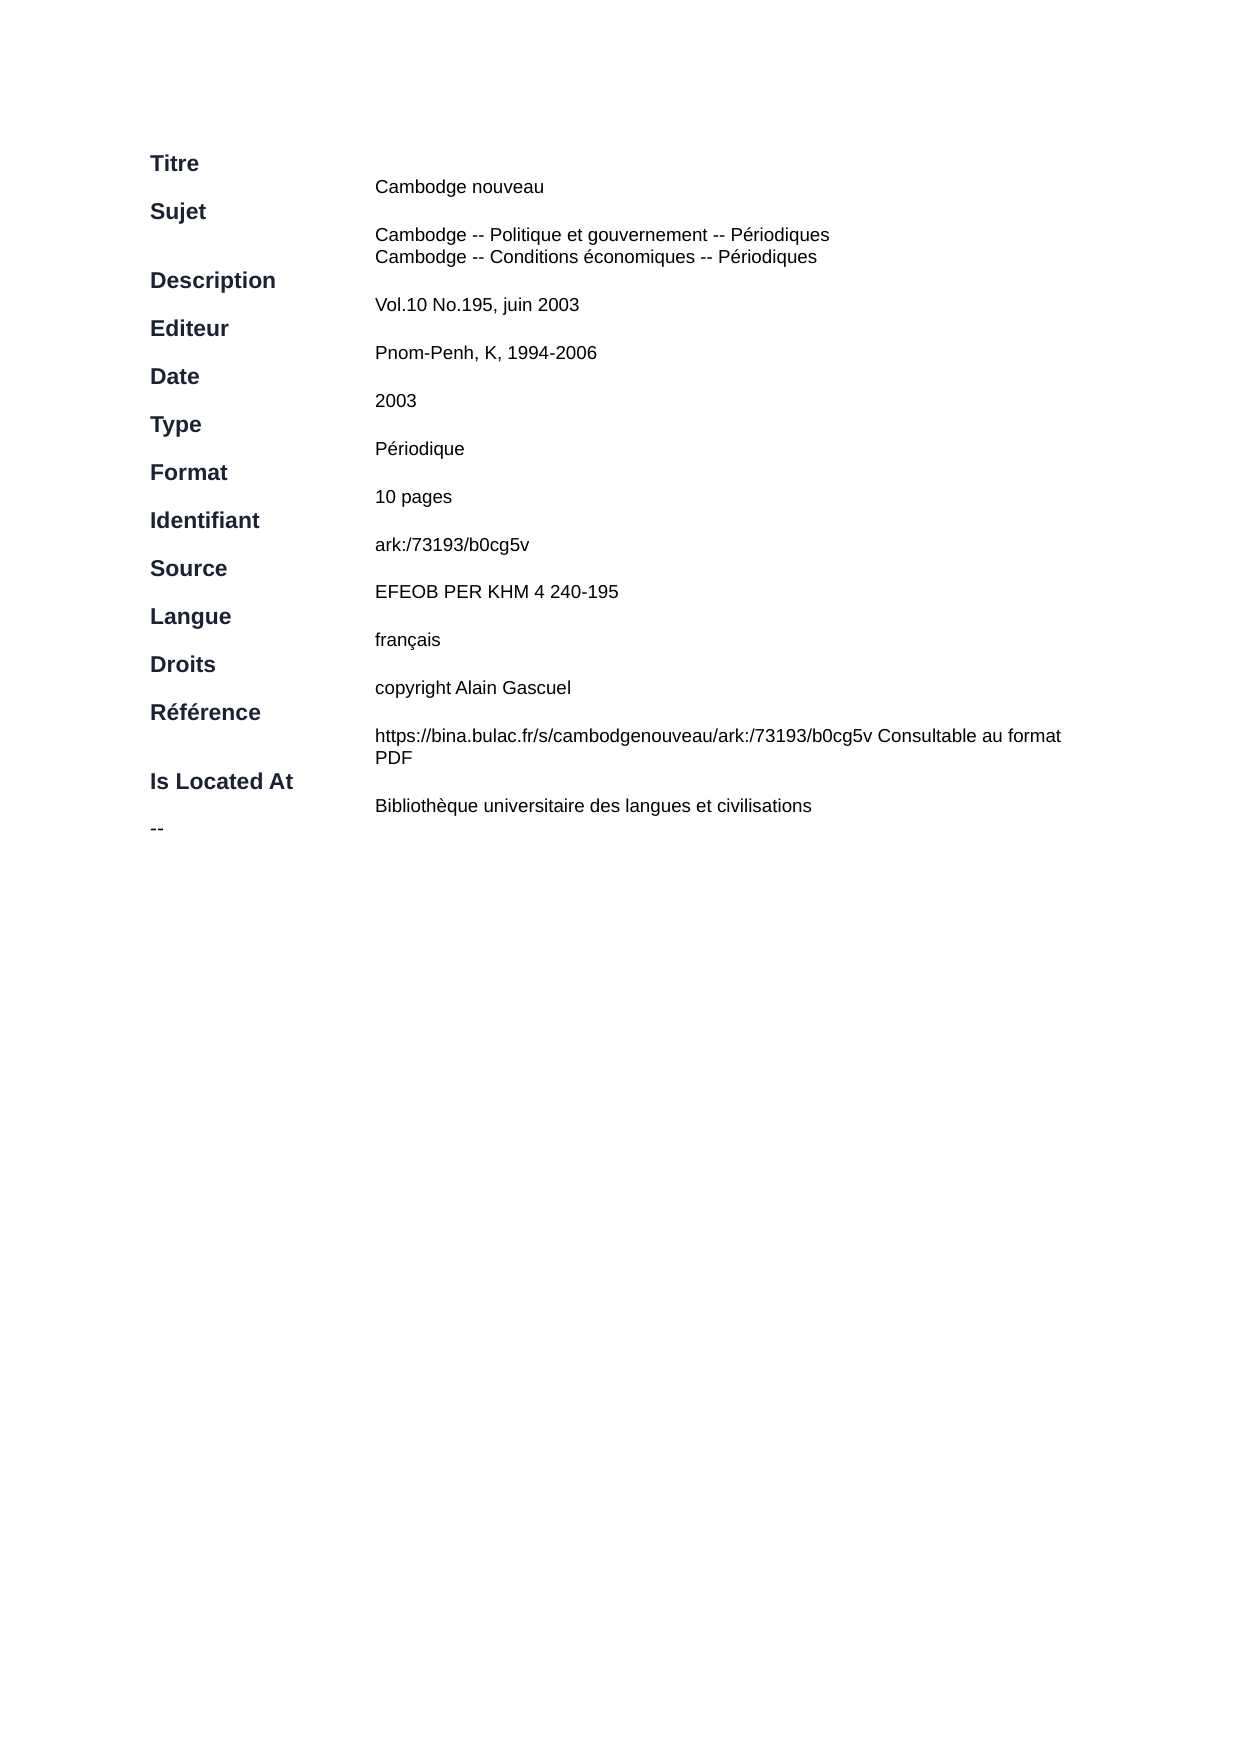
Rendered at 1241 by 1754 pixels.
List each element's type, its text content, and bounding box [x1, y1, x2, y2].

text EFEOB PER KHM 4 240-195 [375, 581, 1090, 603]
text Pnom-Penh, K, 1994-2006 [375, 342, 1090, 363]
text https://bina.bulac.fr/s/cambodgenouveau/ark:/73193/b0cg5v Consultable au format PDF [375, 725, 1090, 768]
text copyright Alain Gascuel [375, 677, 1090, 699]
text Cambodge -- Conditions économiques -- Périodiques [375, 246, 1090, 267]
text ark:/73193/b0cg5v [375, 533, 1090, 555]
text Identifiant [150, 507, 1090, 533]
text français [375, 629, 1090, 651]
text Format [150, 459, 1090, 485]
text Périodique [375, 437, 1090, 459]
text Bibliothèque universitaire des langues et civilisations [375, 794, 1090, 816]
text Cambodge nouveau [375, 176, 1090, 198]
text Source [150, 555, 1090, 581]
text Description [150, 267, 1090, 294]
text Titre [150, 150, 1090, 176]
text Cambodge -- Politique et gouvernement -- Périodiques [375, 224, 1090, 246]
text Sujet [150, 198, 1090, 224]
text Langue [150, 603, 1090, 629]
text Vol.10 No.195, juin 2003 [375, 294, 1090, 315]
text 2003 [375, 389, 1090, 411]
text Is Located At [150, 768, 1090, 794]
text Type [150, 411, 1090, 437]
text Editeur [150, 315, 1090, 342]
text Date [150, 363, 1090, 389]
text -- [150, 816, 1090, 840]
text 10 pages [375, 485, 1090, 507]
text Droits [150, 651, 1090, 677]
text Référence [150, 699, 1090, 725]
